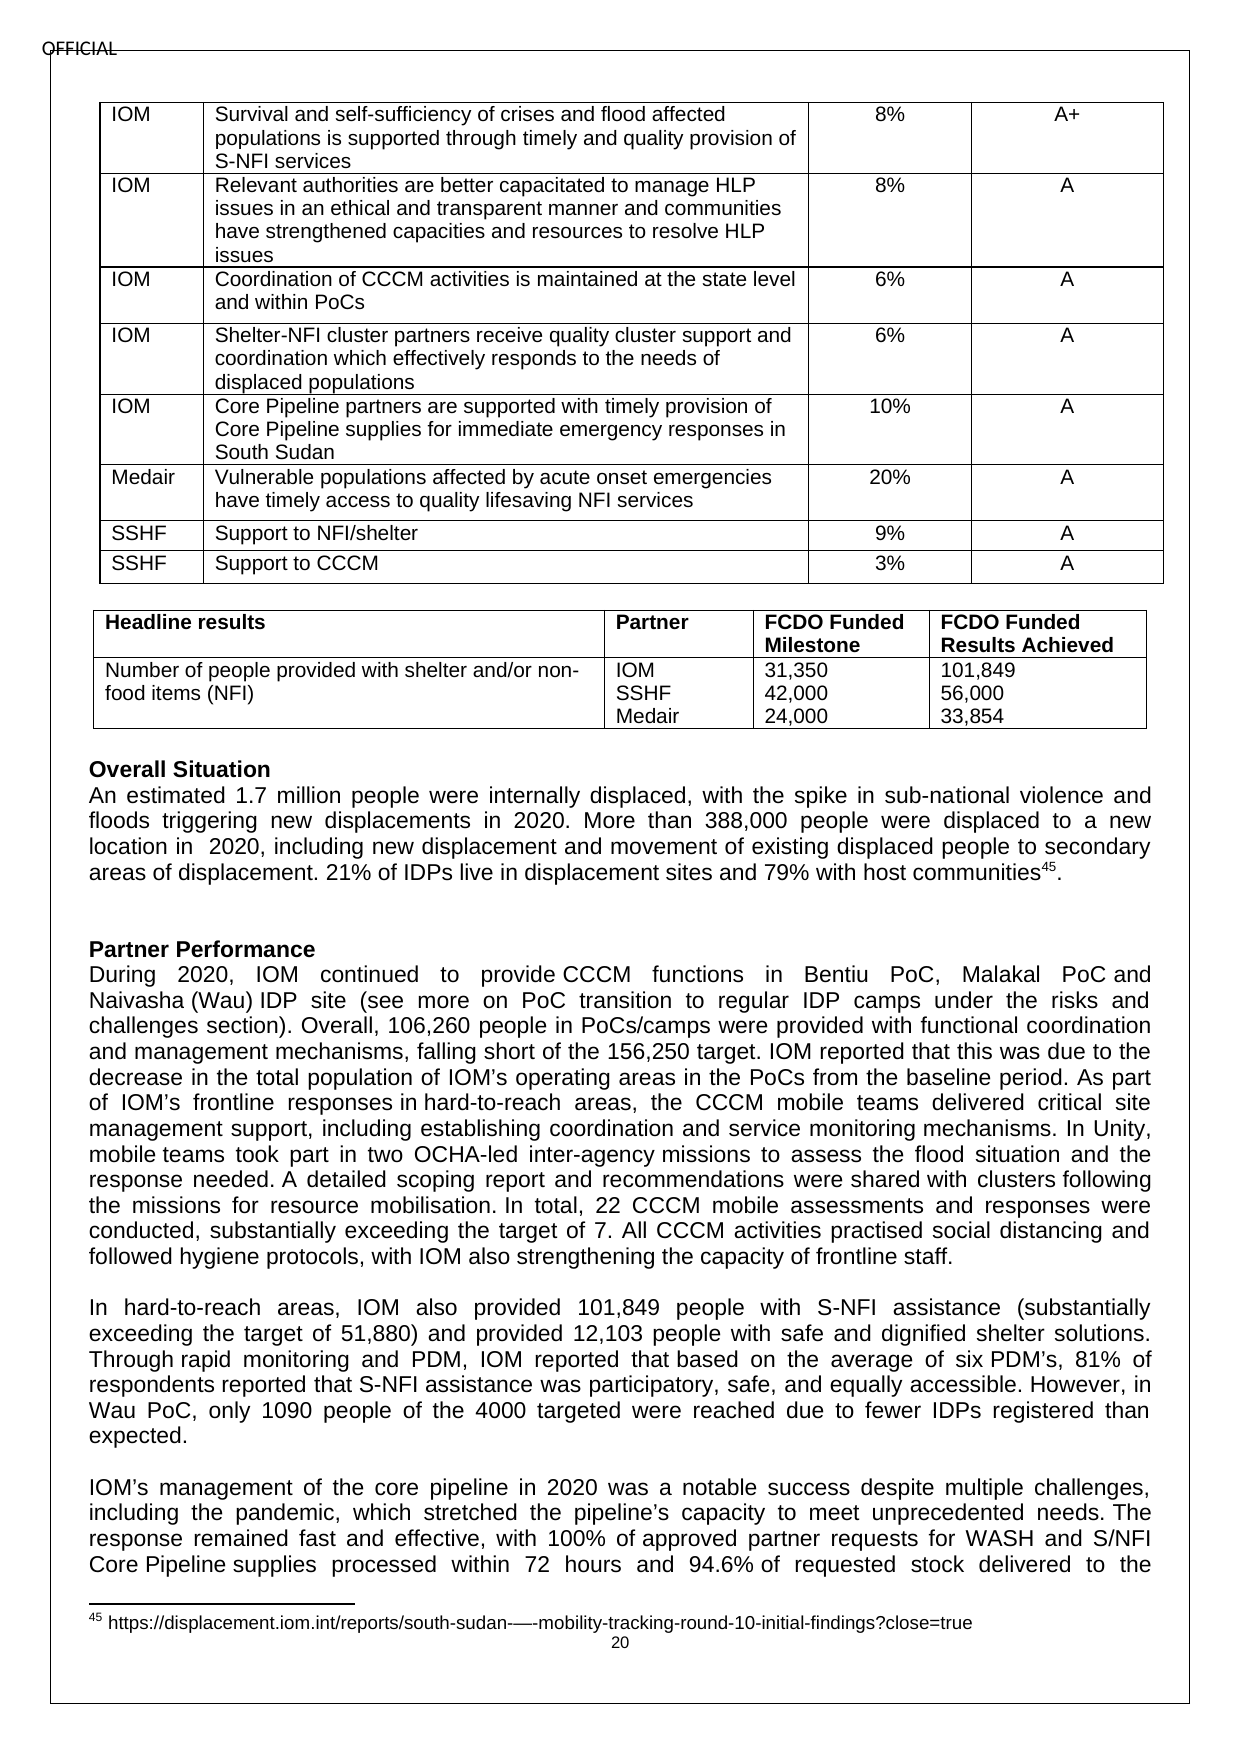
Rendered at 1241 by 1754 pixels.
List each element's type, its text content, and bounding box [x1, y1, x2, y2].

text In hard-to-reach areas, IOM also provided 101,849 people with S-NFI assistance (substantially exceeding the target of 51,880) and provided 12,103 people with safe and dignified shelter solutions. Through rapid monitoring and PDM, IOM reported that based on the average of six PDM’s, 81% of respondents reported that S-NFI assistance was participatory, safe, and equally accessible. However, in Wau PoC, only 1090 people of the 4000 targeted were reached due to fewer IDPs registered than expected. [89, 1295, 1152, 1449]
table_cell Core Pipeline partners are supported with timely provision of Core Pipeline supplies for immediate emergency responses in South Sudan [204, 395, 808, 464]
table_header FCDO Funded Results Achieved [930, 611, 1146, 657]
table_header FCDO Funded Milestone [754, 611, 929, 657]
table_cell Shelter-NFI cluster partners receive quality cluster support and coordination which effectively responds to the needs of displaced populations [204, 324, 808, 393]
table_cell IOM [101, 174, 203, 266]
table_cell 8% [809, 103, 971, 172]
table_cell 6% [809, 268, 971, 323]
text IOM’s management of the core pipeline in 2020 was a notable success despite multiple challenges, including the pandemic, which stretched the pipeline’s capacity to meet unprecedented needs. The response remained fast and effective, with 100% of approved partner requests for WASH and S/NFI Core Pipeline supplies processed within 72 hours and 94.6% of requested stock delivered to the [89, 1474, 1152, 1577]
table_cell Support to NFI/shelter [204, 521, 808, 550]
text Partner Performance [89, 936, 1152, 962]
table_cell 6% [809, 324, 971, 393]
table_header Headline results [94, 611, 604, 657]
table_cell IOM [101, 324, 203, 393]
table_cell Number of people provided with shelter and/or non-food items (NFI) [94, 658, 604, 728]
table_cell A [972, 551, 1163, 583]
table_cell 101,849 56,000 33,854 [930, 658, 1146, 728]
table_cell Relevant authorities are better capacitated to manage HLP issues in an ethical and transparent manner and communities have strengthened capacities and resources to resolve HLP issues [204, 174, 808, 266]
table_cell SSHF [101, 551, 203, 583]
table_cell 8% [809, 174, 971, 266]
table_cell A [972, 268, 1163, 323]
table_cell 3% [809, 551, 971, 583]
table_cell IOM [101, 268, 203, 323]
table_cell 10% [809, 395, 971, 464]
table_cell IOM [101, 103, 203, 172]
table_cell Coordination of CCCM activities is maintained at the state level and within PoCs [204, 268, 808, 323]
text https://displacement.iom.int/reports/south-sudan-—-mobility-tracking-round-10-initial-findings?close=true [89, 1610, 1152, 1633]
table_cell 9% [809, 521, 971, 550]
text Overall Situation [89, 757, 1152, 783]
table_cell A+ [972, 103, 1163, 172]
table_cell 31,350 42,000 24,000 [754, 658, 929, 728]
text An estimated 1.7 million people were internally displaced, with the spike in sub-na­tional violence and floods triggering new displacements in 2020. More than 388,000 people were displaced to a new location in 2020, including new displacement and movement of existing displaced people to secondary areas of displace­ment. 21% of IDPs live in displacement sites and 79% with host communities. [89, 783, 1152, 885]
table_cell SSHF [101, 521, 203, 550]
table_cell Support to CCCM [204, 551, 808, 583]
table_cell IOM SSHF Medair [605, 658, 753, 728]
text During 2020, IOM continued to provide CCCM functions in Bentiu PoC, Malakal PoC and Naivasha (Wau) IDP site (see more on PoC transition to regular IDP camps under the risks and challenges section). Overall, 106,260 people in PoCs/camps were provided with functional coordination and management mechanisms, falling short of the 156,250 target. IOM reported that this was due to the decrease in the total population of IOM’s operating areas in the PoCs from the baseline period. As part of IOM’s frontline responses in hard-to-reach areas, the CCCM mobile teams delivered critical site management support, including establishing coordination and service monitoring mechanisms. In Unity, mobile teams took part in two OCHA-led inter-agency missions to assess the flood situation and the response needed. A detailed scoping report and recommendations were shared with clusters following the missions for resource mobilisation. In total, 22 CCCM mobile assessments and responses were conducted, substantially exceeding the target of 7. All CCCM activities practised social distancing and followed hygiene protocols, with IOM also strengthening the capacity of frontline staff. [89, 962, 1152, 1269]
table_cell A [972, 395, 1163, 464]
table_cell IOM [101, 395, 203, 464]
table_cell A [972, 324, 1163, 393]
table_cell Survival and self-sufficiency of crises and flood affected populations is supported through timely and quality provision of S-NFI services [204, 103, 808, 172]
table_cell 20% [809, 465, 971, 520]
table_header Partner [605, 611, 753, 657]
table_cell A [972, 465, 1163, 520]
table_cell Vulnerable populations affected by acute onset emergencies have timely access to quality lifesaving NFI services [204, 465, 808, 520]
table_cell A [972, 174, 1163, 266]
table_cell A [972, 521, 1163, 550]
table_cell Medair [101, 465, 203, 520]
